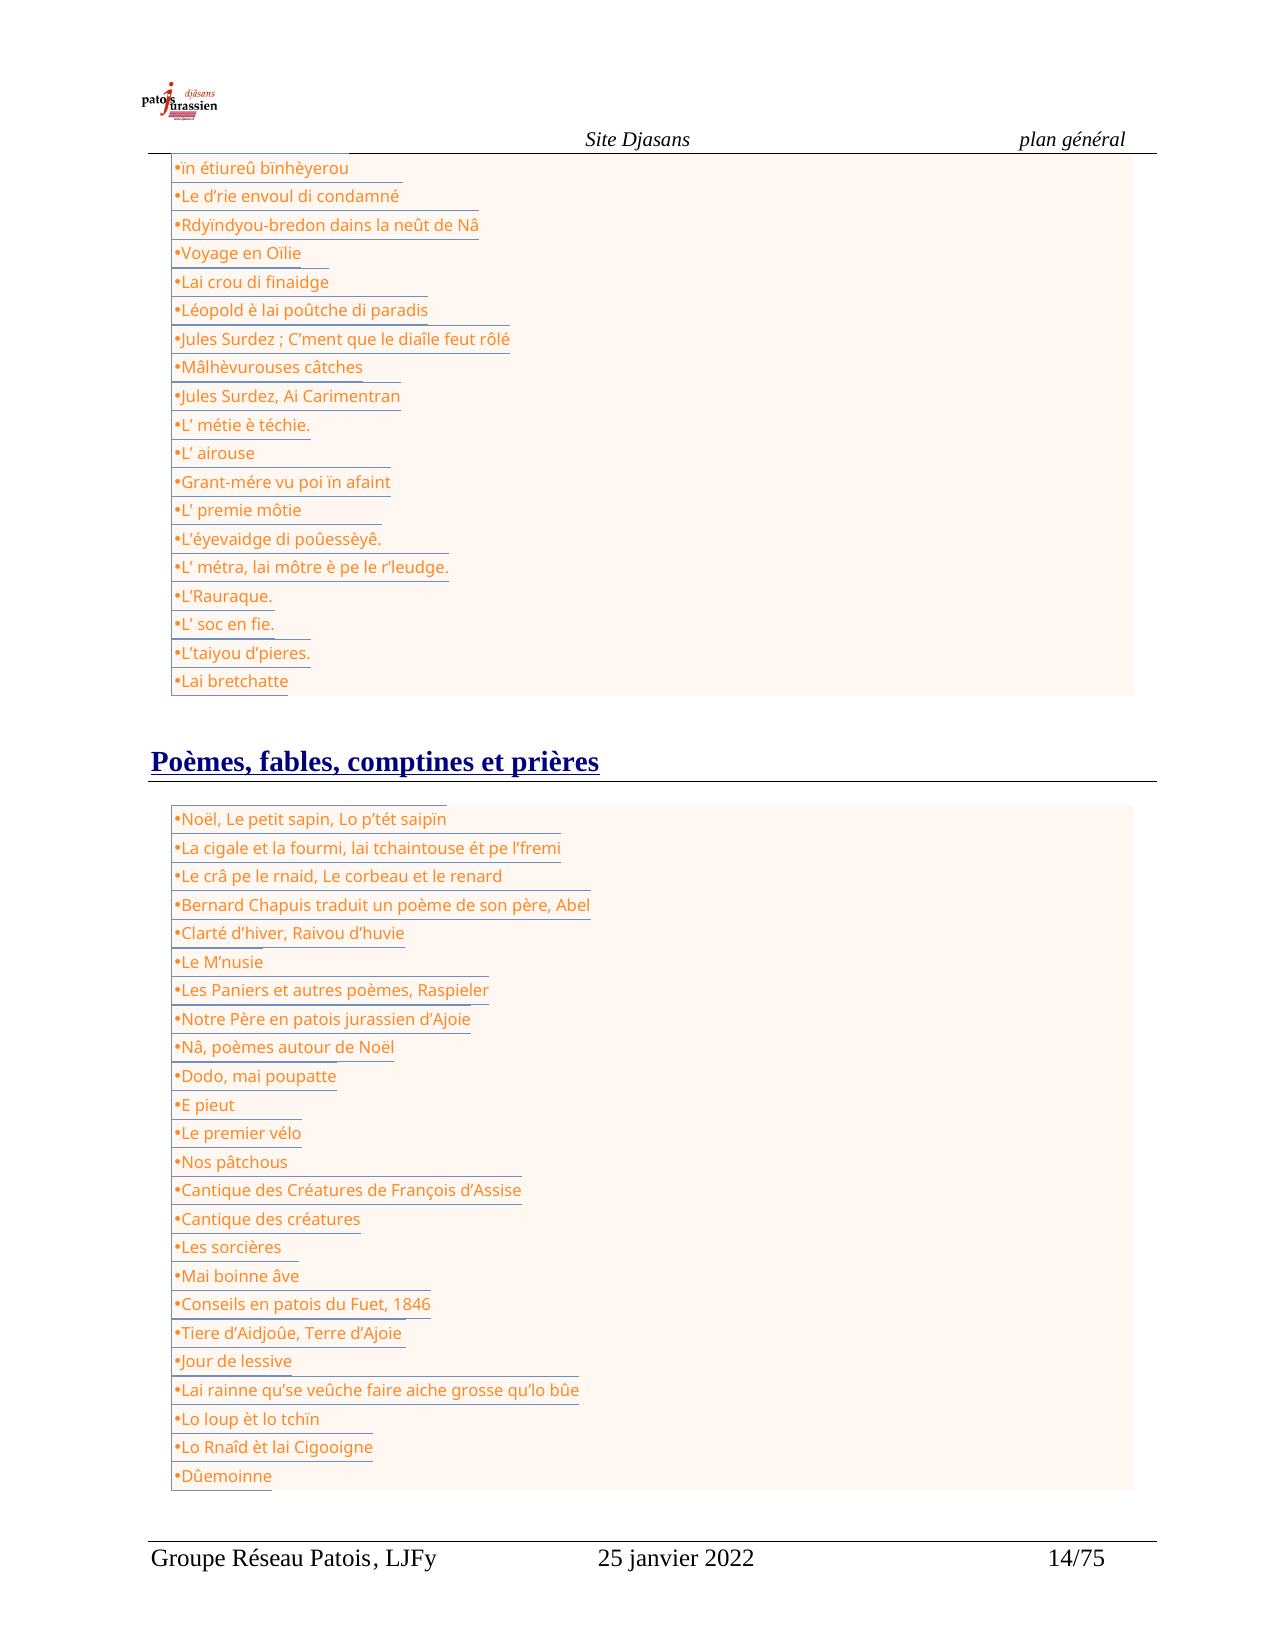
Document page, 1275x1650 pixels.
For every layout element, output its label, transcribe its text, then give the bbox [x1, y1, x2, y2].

list Nâ, poèmes autour de Noël [172, 1033, 1133, 1062]
list Cantique des Créatures de François d’Assise [172, 1176, 1133, 1204]
list Les sorcières [172, 1233, 1133, 1261]
list Lai crou di finaidge [172, 267, 1133, 296]
list Grant-mére vu poi ïn afaint [172, 467, 1133, 496]
list Cantique des créatures [172, 1204, 1133, 1233]
list Nos pâtchous [172, 1147, 1133, 1176]
picture [136, 77, 222, 129]
list Dûemoinne [172, 1461, 1133, 1490]
list Léopold è lai poûtche di paradis [172, 296, 1133, 324]
list L’ airouse [172, 439, 1133, 467]
list Noël, Le petit sapin, Lo p’tét saipïn [172, 805, 1133, 833]
list Le premier vélo [172, 1119, 1133, 1147]
list Jules Surdez, Ai Carimentran [172, 382, 1133, 410]
list Lai bretchatte [172, 667, 1133, 696]
list E pieut [172, 1090, 1133, 1119]
list Le M’nusie [172, 947, 1133, 976]
list Bernard Chapuis traduit un poème de son père, Abel [172, 890, 1133, 919]
list Rdyïndyou-bredon dains la neût de Nâ [172, 210, 1133, 239]
list Notre Père en patois jurassien d’Ajoie [172, 1004, 1133, 1033]
list Le crâ pe le rnaid, Le corbeau et le renard [172, 862, 1133, 890]
list La cigale et la fourmi, lai tchaintouse ét pe l’fremi [172, 833, 1133, 862]
list ïn étiureû bïnhèyerou [172, 154, 1133, 182]
list Mâlhèvurouses câtches [172, 353, 1133, 382]
list L’ métie è téchie. [172, 410, 1133, 439]
list Tiere d’Aidjoûe, Terre d’Ajoie [172, 1318, 1133, 1347]
list L’ premie môtie [172, 496, 1133, 524]
list Voyage en Oïlie [172, 239, 1133, 267]
list Mai boinne âve [172, 1261, 1133, 1290]
list Lo loup èt lo tchïn [172, 1404, 1133, 1433]
list Jour de lessive [172, 1347, 1133, 1376]
list Les Paniers et autres poèmes, Raspieler [172, 976, 1133, 1004]
list Conseils en patois du Fuet, 1846 [172, 1290, 1133, 1318]
list Lai rainne qu’se veûche faire aiche grosse qu’lo bûe [172, 1376, 1133, 1404]
list L’éyevaidge di poûessèyê. [172, 524, 1133, 553]
list Clarté d’hiver, Raivou d’huvie [172, 919, 1133, 947]
subtitle Poèmes, fables, comptines et prières [148, 743, 1157, 781]
list Jules Surdez ; C’ment que le diaîle feut rôlé [172, 324, 1133, 353]
list L’ soc en fie. [172, 610, 1133, 638]
list Le d’rie envoul di condamné [172, 182, 1133, 210]
list L’Rauraque. [172, 581, 1133, 610]
list Dodo, mai poupatte [172, 1062, 1133, 1090]
list L’ métra, lai môtre è pe le r’leudge. [172, 553, 1133, 581]
list L’taiyou d’pieres. [172, 638, 1133, 667]
list Lo Rnaîd èt lai Cigooigne [172, 1433, 1133, 1461]
